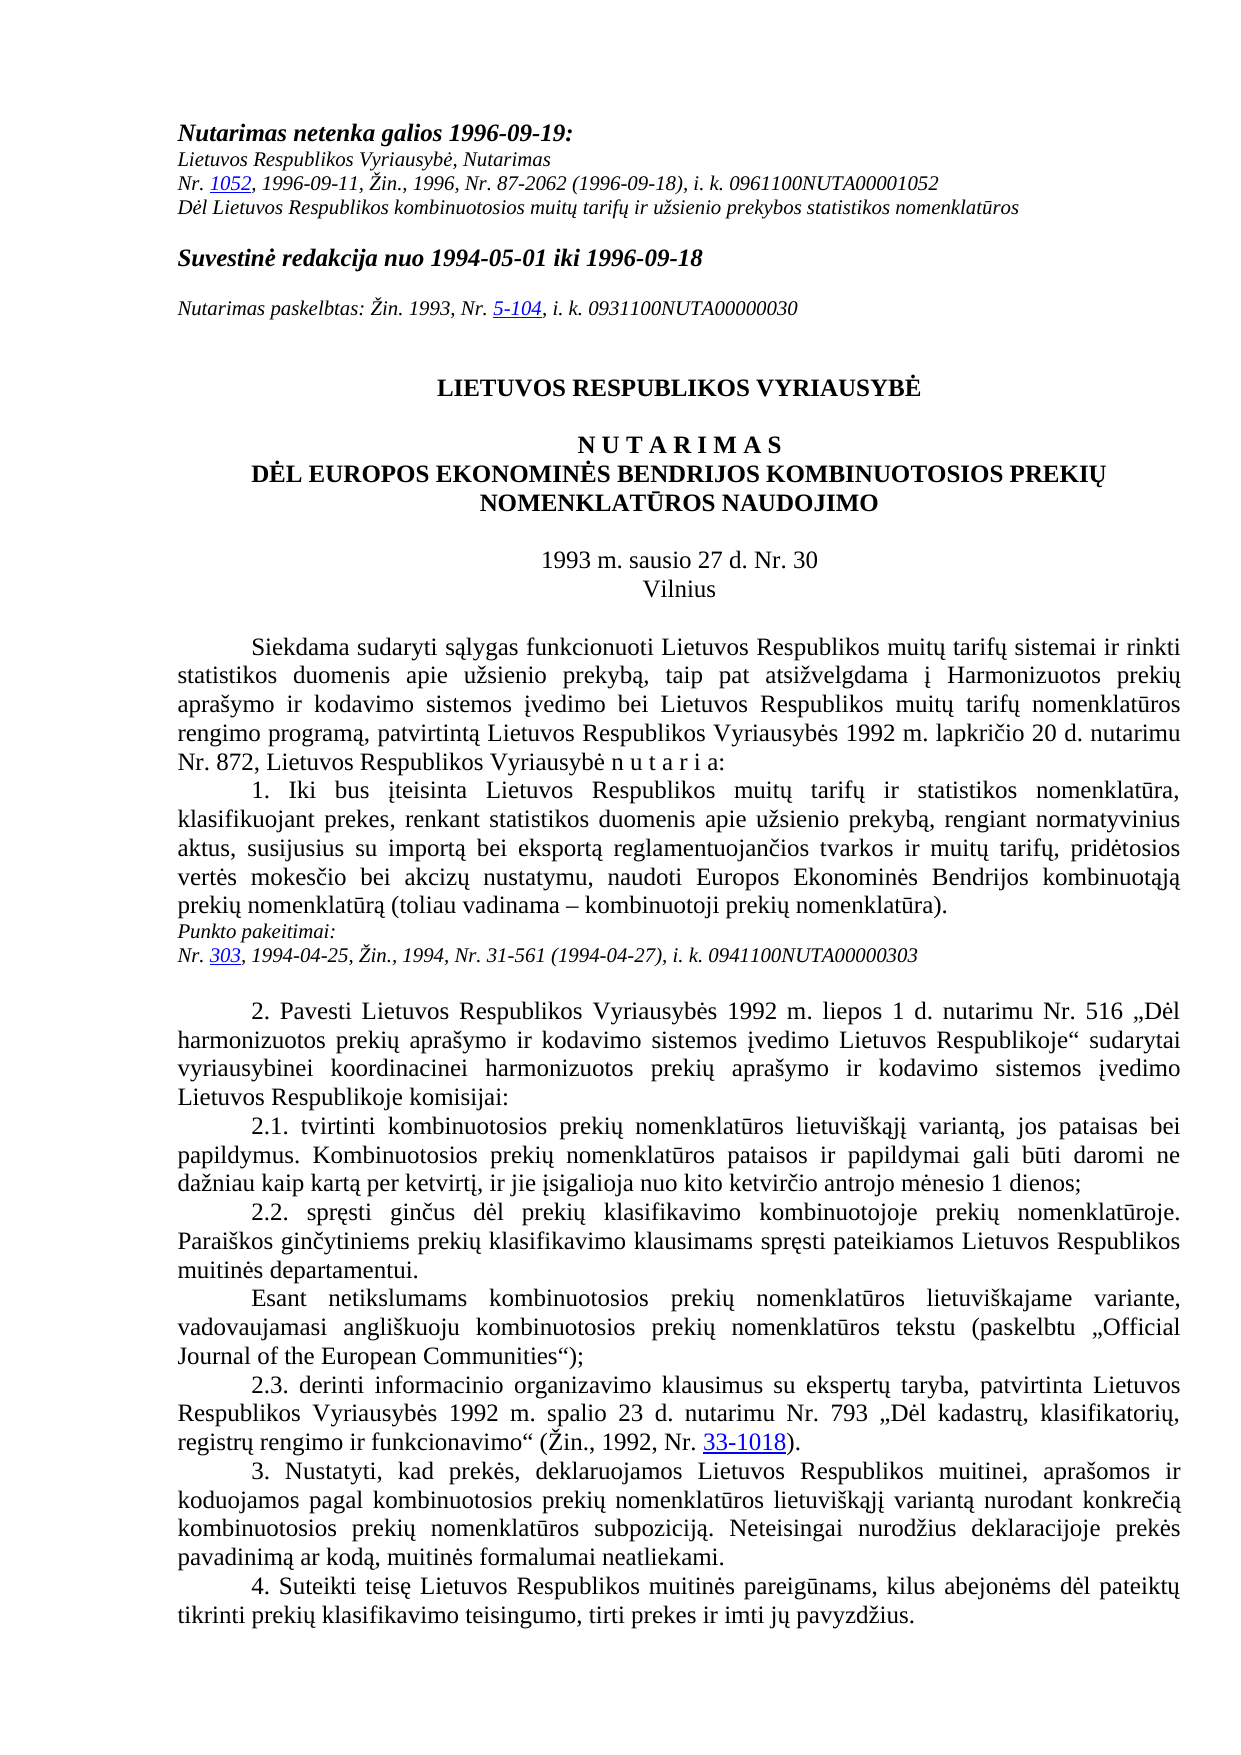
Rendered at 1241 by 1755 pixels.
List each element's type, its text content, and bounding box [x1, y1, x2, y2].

text Lietuvos Respublikos Vyriausybė, Nutarimas [177, 147, 1181, 171]
text Dėl Lietuvos Respublikos kombinuotosios muitų tarifų ir užsienio prekybos statistikos nomenklatūros [177, 195, 1181, 219]
text Nr. 303, 1994-04-25, Žin., 1994, Nr. 31-561 (1994-04-27), i. k. 0941100NUTA00000303 [177, 943, 1181, 967]
text Siekdama sudaryti sąlygas funkcionuoti Lietuvos Respublikos muitų tarifų sistemai ir rinkti statistikos duomenis apie užsienio prekybą, taip pat atsižvelgdama į Harmonizuotos prekių aprašymo ir kodavimo sistemos įvedimo bei Lietuvos Respublikos muitų tarifų nomenklatūros rengimo programą, patvirtintą Lietuvos Respublikos Vyriausybės 1992 m. lapkričio 20 d. nutarimu Nr. 872, Lietuvos Respublikos Vyriausybė nutaria: [177, 632, 1181, 775]
text Esant netikslumams kombinuotosios prekių nomenklatūros lietuviškajame variante, vadovaujamasi angliškuoju kombinuotosios prekių nomenklatūros tekstu (paskelbtu „Official Journal of the European Communities“); [177, 1283, 1181, 1370]
text Punkto pakeitimai: [177, 919, 1181, 943]
text N U T A R I M A S [177, 430, 1181, 459]
text LIETUVOS RESPUBLIKOS VYRIAUSYBĖ [177, 373, 1181, 402]
text Suvestinė redakcija nuo 1994-05-01 iki 1996-09-18 [177, 243, 1181, 272]
text DĖL EUROPOS EKONOMINĖS BENDRIJOS KOMBINUOTOSIOS PREKIŲ NOMENKLATŪROS NAUDOJIMO [177, 459, 1181, 517]
text Nutarimas netenka galios 1996-09-19: [177, 118, 1181, 147]
text 3. Nustatyti, kad prekės, deklaruojamos Lietuvos Respublikos muitinei, aprašomos ir koduojamos pagal kombinuotosios prekių nomenklatūros lietuviškąjį variantą nurodant konkrečią kombinuotosios prekių nomenklatūros subpoziciją. Neteisingai nurodžius deklaracijoje prekės pavadinimą ar kodą, muitinės formalumai neatliekami. [177, 1456, 1181, 1571]
text 1. Iki bus įteisinta Lietuvos Respublikos muitų tarifų ir statistikos nomenklatūra, klasifikuojant prekes, renkant statistikos duomenis apie užsienio prekybą, rengiant normatyvinius aktus, susijusius su importą bei eksportą reglamentuojančios tvarkos ir muitų tarifų, pridėtosios vertės mokesčio bei akcizų nustatymu, naudoti Europos Ekonominės Bendrijos kombinuotąją prekių nomenklatūrą (toliau vadinama – kombinuotoji prekių nomenklatūra). [177, 775, 1181, 919]
text 2.2. spręsti ginčus dėl prekių klasifikavimo kombinuotojoje prekių nomenklatūroje. Paraiškos ginčytiniems prekių klasifikavimo klausimams spręsti pateikiamos Lietuvos Respublikos muitinės departamentui. [177, 1197, 1181, 1283]
text Vilnius [177, 574, 1181, 603]
text 2.1. tvirtinti kombinuotosios prekių nomenklatūros lietuviškąjį variantą, jos pataisas bei papildymus. Kombinuotosios prekių nomenklatūros pataisos ir papildymai gali būti daromi ne dažniau kaip kartą per ketvirtį, ir jie įsigalioja nuo kito ketvirčio antrojo mėnesio 1 dienos; [177, 1111, 1181, 1197]
text Nr. 1052, 1996-09-11, Žin., 1996, Nr. 87-2062 (1996-09-18), i. k. 0961100NUTA00001052 [177, 171, 1181, 195]
text 2. Pavesti Lietuvos Respublikos Vyriausybės 1992 m. liepos 1 d. nutarimu Nr. 516 „Dėl harmonizuotos prekių aprašymo ir kodavimo sistemos įvedimo Lietuvos Respublikoje“ sudarytai vyriausybinei koordinacinei harmonizuotos prekių aprašymo ir kodavimo sistemos įvedimo Lietuvos Respublikoje komisijai: [177, 996, 1181, 1111]
text Nutarimas paskelbtas: Žin. 1993, Nr. 5-104, i. k. 0931100NUTA00000030 [177, 296, 1181, 320]
text 4. Suteikti teisę Lietuvos Respublikos muitinės pareigūnams, kilus abejonėms dėl pateiktų tikrinti prekių klasifikavimo teisingumo, tirti prekes ir imti jų pavyzdžius. [177, 1571, 1181, 1628]
text 2.3. derinti informacinio organizavimo klausimus su ekspertų taryba, patvirtinta Lietuvos Respublikos Vyriausybės 1992 m. spalio 23 d. nutarimu Nr. 793 „Dėl kadastrų, klasifikatorių, registrų rengimo ir funkcionavimo“ (Žin., 1992, Nr. 33-1018). [177, 1370, 1181, 1456]
text 1993 m. sausio 27 d. Nr. 30 [177, 545, 1181, 574]
